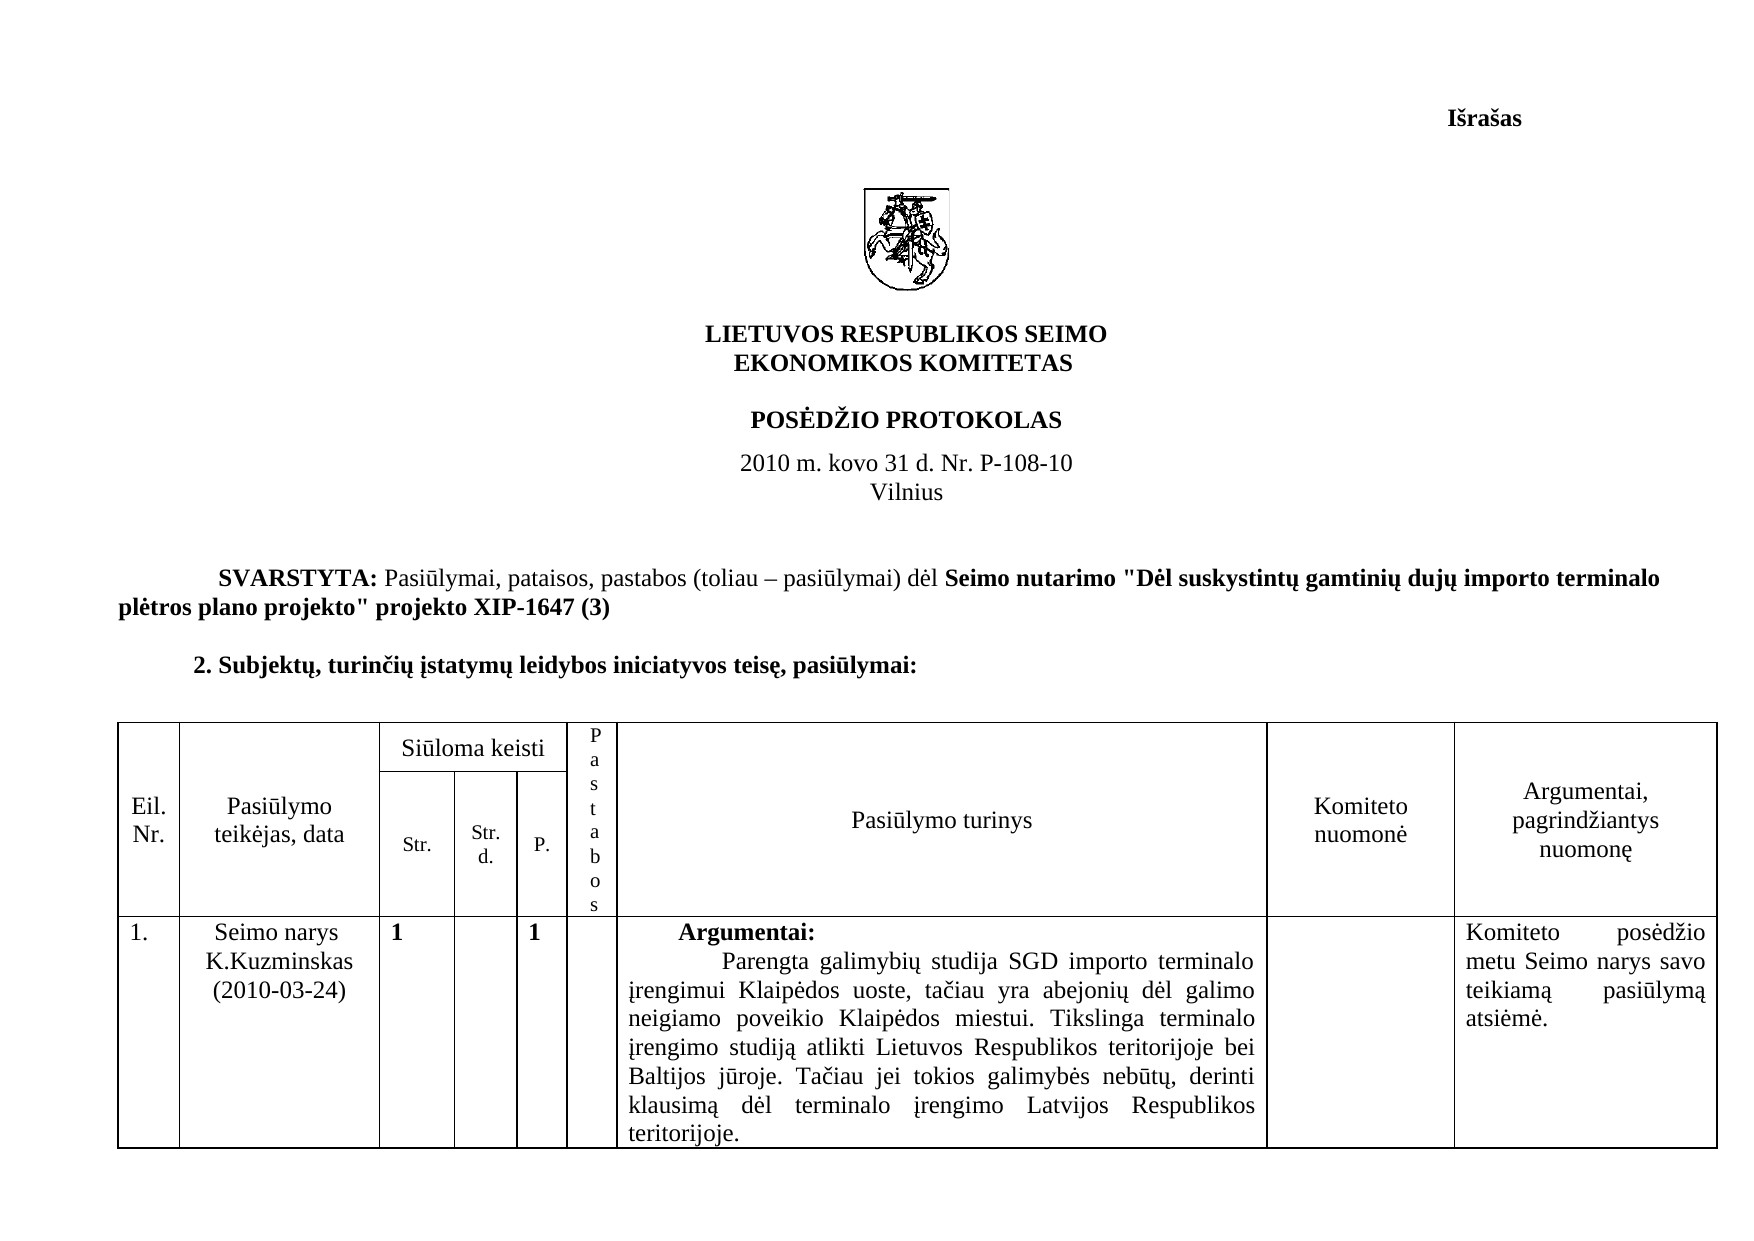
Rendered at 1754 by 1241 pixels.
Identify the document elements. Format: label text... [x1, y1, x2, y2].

table_header Eil. Nr. [119, 723, 179, 916]
table_cell [1268, 917, 1454, 1147]
table_header Siūloma keisti [380, 723, 566, 771]
table_header Pasiūlymo turinys [618, 723, 1266, 916]
table_cell 1 [518, 917, 566, 1147]
table_header Pasiūlymo teikėjas, data [180, 723, 379, 916]
table_cell Argumentai: Parengta galimybių studija SGD importo terminalo įrengimui Klaipėdos uoste, tačiau yra abejonių dėl galimo neigiamo poveikio Klaipėdos miestui. Tikslinga terminalo įrengimo studiją atlikti Lietuvos Respublikos teritorijoje bei Baltijos jūroje. Tačiau jei tokios galimybės nebūtų, derinti klausimą dėl terminalo įrengimo Latvijos Respublikos teritorijoje. [618, 917, 1266, 1147]
table_cell Str. d. [455, 772, 516, 916]
table_header Argumentai, pagrindžiantys nuomonę [1455, 723, 1716, 916]
text 2010 m. kovo 31 d. Nr. P-108-10 [118, 448, 1694, 477]
table_cell Seimo narys K.Kuzminskas (2010-03-24) [180, 917, 379, 1147]
text ekonomikos komitetas [118, 348, 1694, 377]
table_cell Str. [380, 772, 454, 916]
text LIETUVOS RESPUBLIKOS SEIMO [118, 319, 1694, 348]
table_cell 1. [119, 917, 179, 1147]
table_header Komiteto nuomonė [1268, 723, 1454, 916]
table_cell P. [518, 772, 566, 916]
text Vilnius [118, 477, 1694, 506]
subtitle POSĖDŽIO PROTOKOLAS [118, 405, 1694, 434]
text Išrašas [118, 103, 1694, 131]
table_header Pastabos [568, 723, 616, 916]
table_cell [455, 917, 516, 1147]
table_cell 1 [380, 917, 454, 1147]
text 2. Subjektų, turinčių įstatymų leidybos iniciatyvos teisę, pasiūlymai: [118, 650, 1694, 678]
table_cell [568, 917, 616, 1147]
table_cell Komiteto posėdžio metu Seimo narys savo teikiamą pasiūlymą atsiėmė. [1455, 917, 1716, 1147]
text SVARSTYTA: Pasiūlymai, pataisos, pastabos (toliau – pasiūlymai) dėl Seimo nutarimo "Dėl suskystintų gamtinių dujų importo terminalo plėtros plano projekto" projekto XIP-1647 (3) [118, 563, 1694, 621]
